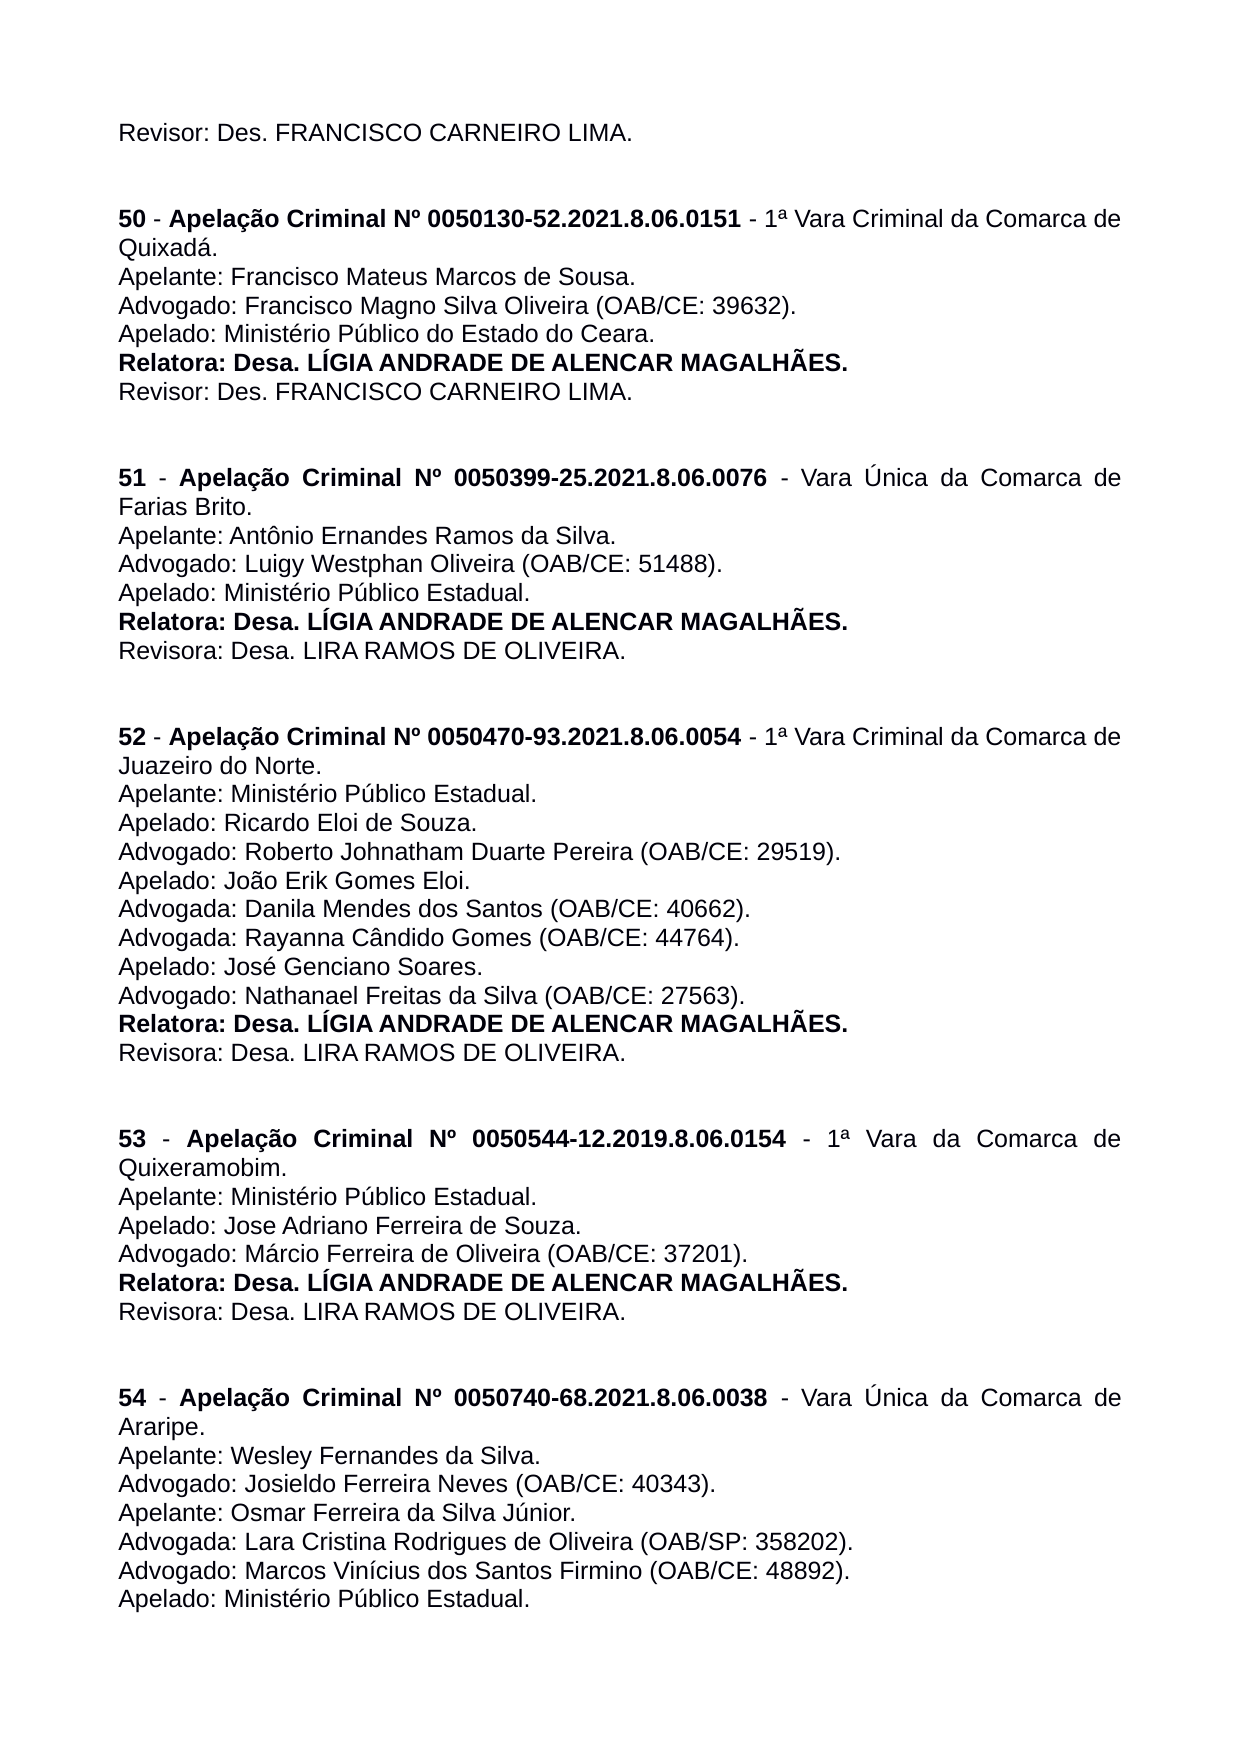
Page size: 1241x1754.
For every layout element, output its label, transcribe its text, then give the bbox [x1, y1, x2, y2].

text Apelado: Ministério Público Estadual. [118, 1584, 1122, 1613]
text Revisor: Des. FRANCISCO CARNEIRO LIMA. [118, 118, 1122, 147]
text Apelado: Ricardo Eloi de Souza. [118, 808, 1122, 837]
text Apelante: Osmar Ferreira da Silva Júnior. [118, 1498, 1122, 1527]
text Relatora: Desa. LÍGIA ANDRADE DE ALENCAR MAGALHÃES. [118, 348, 1122, 377]
text Apelado: Jose Adriano Ferreira de Souza. [118, 1211, 1122, 1239]
text Advogada: Danila Mendes dos Santos (OAB/CE: 40662). [118, 894, 1122, 923]
text 52 - Apelação Criminal Nº 0050470-93.2021.8.06.0054 - 1ª Vara Criminal da Comarca de Juazeiro do Norte. [118, 722, 1122, 779]
text Apelado: José Genciano Soares. [118, 952, 1122, 981]
text Revisor: Des. FRANCISCO CARNEIRO LIMA. [118, 377, 1122, 406]
text Advogado: Josieldo Ferreira Neves (OAB/CE: 40343). [118, 1469, 1122, 1498]
text Apelante: Ministério Público Estadual. [118, 779, 1122, 808]
text 51 - Apelação Criminal Nº 0050399-25.2021.8.06.0076 - Vara Única da Comarca de Farias Brito. [118, 463, 1122, 521]
text Advogada: Lara Cristina Rodrigues de Oliveira (OAB/SP: 358202). [118, 1527, 1122, 1556]
text Advogado: Nathanael Freitas da Silva (OAB/CE: 27563). [118, 981, 1122, 1009]
text Apelante: Francisco Mateus Marcos de Sousa. [118, 262, 1122, 291]
text Advogado: Luigy Westphan Oliveira (OAB/CE: 51488). [118, 549, 1122, 578]
text Advogado: Roberto Johnatham Duarte Pereira (OAB/CE: 29519). [118, 837, 1122, 866]
text Advogado: Marcos Vinícius dos Santos Firmino (OAB/CE: 48892). [118, 1556, 1122, 1584]
text Apelado: Ministério Público do Estado do Ceara. [118, 319, 1122, 348]
text Relatora: Desa. LÍGIA ANDRADE DE ALENCAR MAGALHÃES. [118, 1268, 1122, 1297]
text Relatora: Desa. LÍGIA ANDRADE DE ALENCAR MAGALHÃES. [118, 1009, 1122, 1038]
text Apelado: Ministério Público Estadual. [118, 578, 1122, 607]
text Apelante: Antônio Ernandes Ramos da Silva. [118, 521, 1122, 549]
text 50 - Apelação Criminal Nº 0050130-52.2021.8.06.0151 - 1ª Vara Criminal da Comarca de Quixadá. [118, 204, 1122, 262]
text Advogado: Francisco Magno Silva Oliveira (OAB/CE: 39632). [118, 291, 1122, 319]
text 54 - Apelação Criminal Nº 0050740-68.2021.8.06.0038 - Vara Única da Comarca de Araripe. [118, 1383, 1122, 1441]
text Revisora: Desa. LIRA RAMOS DE OLIVEIRA. [118, 1038, 1122, 1067]
text Revisora: Desa. LIRA RAMOS DE OLIVEIRA. [118, 1297, 1122, 1326]
text Advogada: Rayanna Cândido Gomes (OAB/CE: 44764). [118, 923, 1122, 952]
text Advogado: Márcio Ferreira de Oliveira (OAB/CE: 37201). [118, 1239, 1122, 1268]
text Apelante: Ministério Público Estadual. [118, 1182, 1122, 1211]
text 53 - Apelação Criminal Nº 0050544-12.2019.8.06.0154 - 1ª Vara da Comarca de Quixeramobim. [118, 1124, 1122, 1182]
text Revisora: Desa. LIRA RAMOS DE OLIVEIRA. [118, 636, 1122, 664]
text Apelante: Wesley Fernandes da Silva. [118, 1441, 1122, 1469]
text Relatora: Desa. LÍGIA ANDRADE DE ALENCAR MAGALHÃES. [118, 607, 1122, 636]
text Apelado: João Erik Gomes Eloi. [118, 866, 1122, 894]
